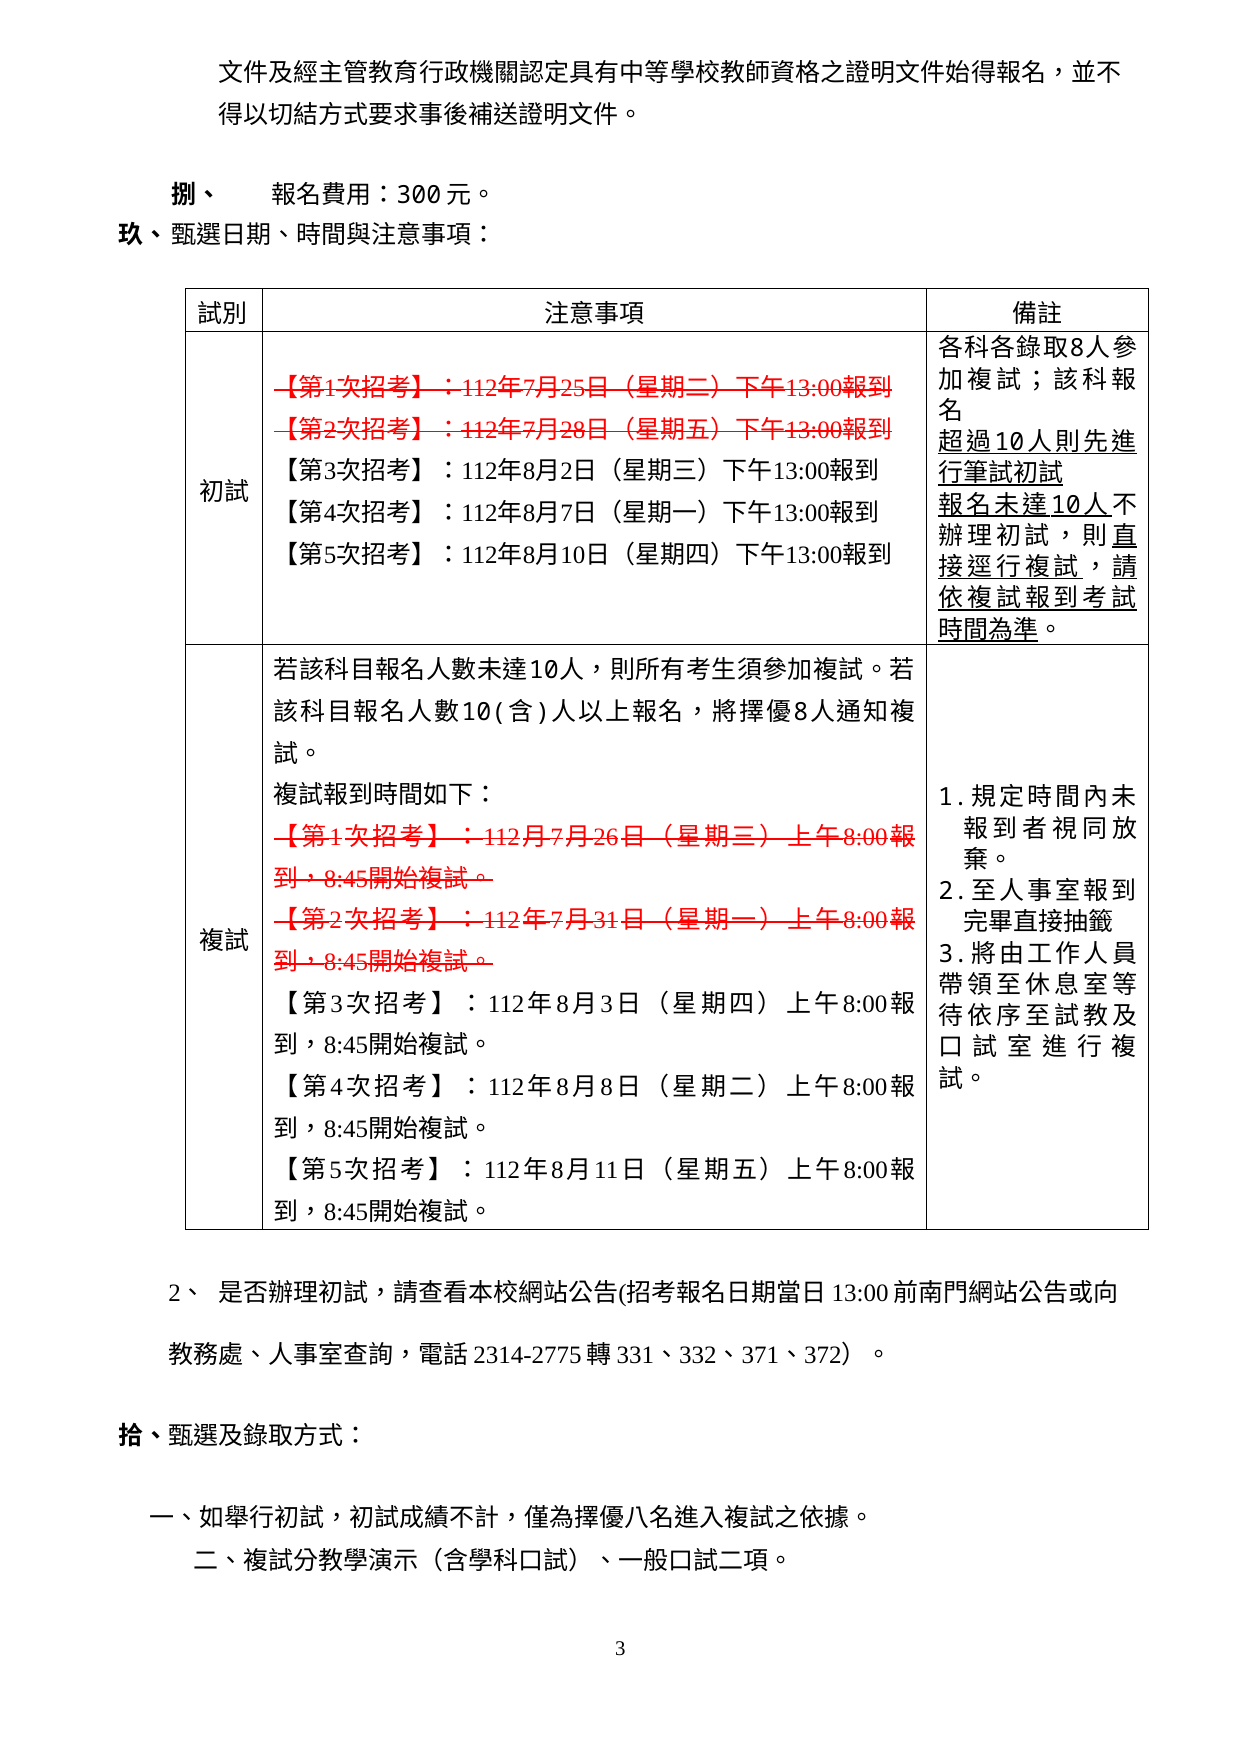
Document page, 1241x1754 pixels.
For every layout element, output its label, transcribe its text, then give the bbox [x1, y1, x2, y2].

list 甄選日期、時間與注意事項： [118, 213, 1122, 251]
table_cell 初試 [186, 332, 262, 644]
text 拾、甄選及錄取方式： [118, 1392, 1122, 1455]
text 一、如舉行初試，初試成績不計，僅為擇優八名進入複試之依據。 [118, 1473, 1122, 1536]
list 是否辦理初試，請查看本校網站公告(招考報名日期當日13:00前南門網站公告或向教務處、人事室查詢，電話2314-2775轉331、332、371、372）。 [168, 1248, 1122, 1373]
list 報名費用：300元。 [171, 151, 1122, 213]
table_cell 複試 [186, 645, 262, 1229]
list 文件及經主管教育行政機關認定具有中等學校教師資格之證明文件始得報名，並不得以切結方式要求事後補送證明文件。 [168, 48, 1122, 132]
table_cell 1.規定時間內未報到者視同放棄。 2.至人事室報到完畢直接抽籤 3.將由工作人員帶領至休息室等待依序至試教及口試室進行複試。 [927, 645, 1148, 1229]
table_cell 若該科目報名人數未達10人，則所有考生須參加複試。若該科目報名人數10(含)人以上報名，將擇優8人通知複試。 複試報到時間如下： 【第1次招考】：112月7月26日（星期三）上午8:00報到，8:45開始複試。 【第2次招考】：112年7月31日（星期一）上午8:00報到，8:45開始複試。 【第3次招考】：112年8月3日（星期四）上午8:00報到，8:45開始複試。 【第4次招考】：112年8月8日（星期二）上午8:00報到，8:45開始複試。 【第5次招考】：112年8月11日（星期五）上午8:00報到，8:45開始複試。 [263, 645, 926, 1229]
table_cell 各科各錄取8人參加複試；該科報名 超過10人則先進行筆試初試 報名未達10人不辦理初試，則直接逕行複試，請依複試報到考試時間為準。 [927, 332, 1148, 644]
text 二、複試分教學演示（含學科口試）、一般口試二項。 [118, 1536, 1122, 1578]
table_cell 【第1次招考】：112年7月25日（星期二）下午13:00報到 【第2次招考】：112年7月28日（星期五）下午13:00報到 【第3次招考】：112年8月2日（星期三）下午13:00報到 【第4次招考】：112年8月7日（星期一）下午13:00報到 【第5次招考】：112年8月10日（星期四）下午13:00報到 [263, 332, 926, 644]
table_header 試別 [186, 289, 262, 331]
table_header 注意事項 [263, 289, 926, 331]
table_header 備註 [927, 289, 1148, 331]
